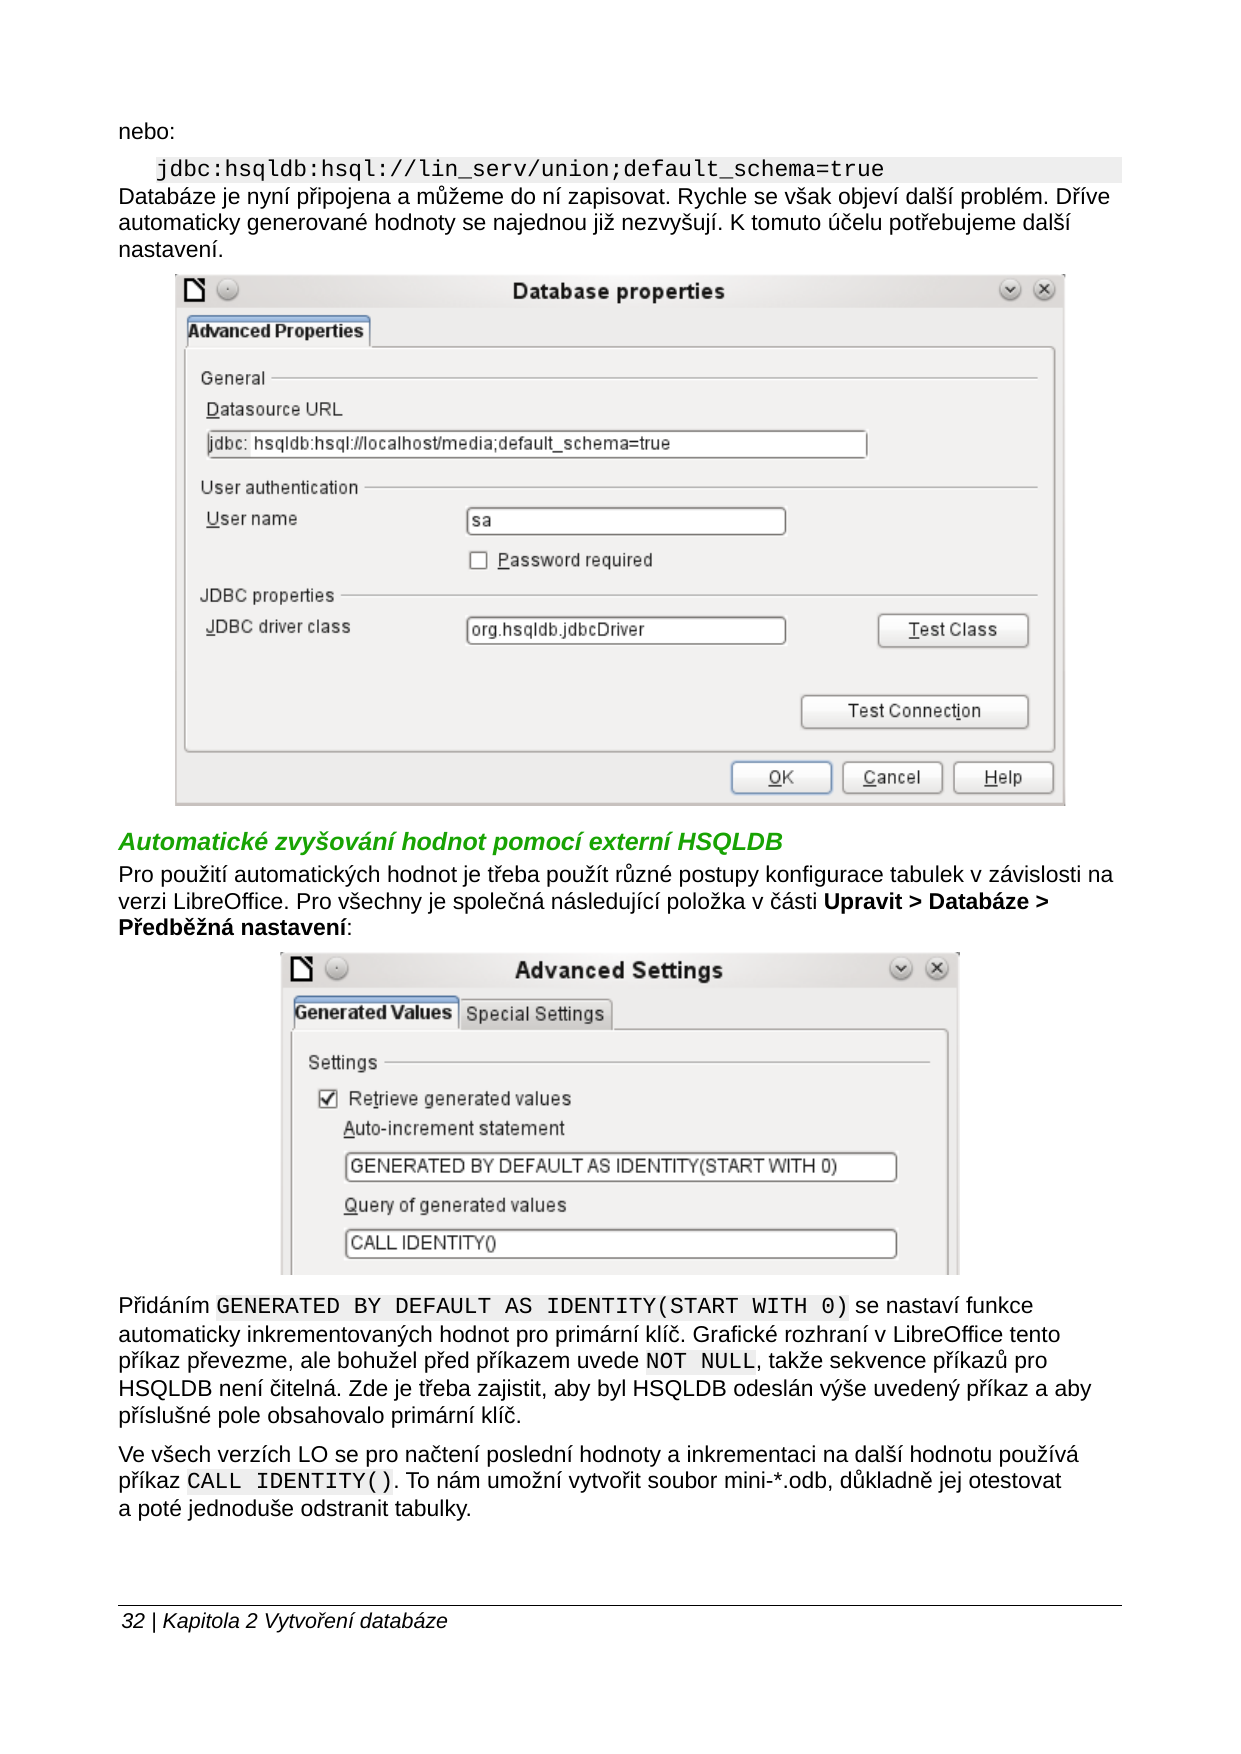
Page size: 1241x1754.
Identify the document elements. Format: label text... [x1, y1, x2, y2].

text Pro použití automatických hodnot je třeba použít různé postupy konfigurace tabulek v závislosti na verzi LibreOffice. Pro všechny je společná následující položka v části Upravit > Databáze > Předběžná nastavení: [118, 861, 1122, 940]
text Přidáním GENERATED BY DEFAULT AS IDENTITY(START WITH 0) se nastaví funkce automaticky inkrementovaných hodnot pro primární klíč. Grafické rozhraní v LibreOffice tento příkaz převezme, ale bohužel před příkazem uvede NOT NULL, takže sekvence příkazů pro HSQLDB není čitelná. Zde je třeba zajistit, aby byl HSQLDB odeslán výše uvedený příkaz a aby příslušné pole obsahovalo primární klíč. [118, 1292, 1122, 1428]
picture [280, 952, 960, 1275]
subtitle Automatické zvyšování hodnot pomocí externí HSQLDB [118, 827, 1122, 855]
text jdbc:hsqldb:hsql://lin_serv/union;default_schema=true [156, 157, 1122, 183]
list nebo: [118, 118, 1122, 144]
picture [175, 274, 1066, 806]
text Ve všech verzích LO se pro načtení poslední hodnoty a inkrementaci na další hodnotu používá příkaz CALL IDENTITY(). To nám umožní vytvořit soubor mini-*.odb, důkladně jej otestovat a poté jednoduše odstranit tabulky. [118, 1441, 1122, 1522]
text Databáze je nyní připojena a můžeme do ní zapisovat. Rychle se však objeví další problém. Dříve automaticky generované hodnoty se najednou již nezvyšují. K tomuto účelu potřebujeme další nastavení. [118, 183, 1122, 262]
